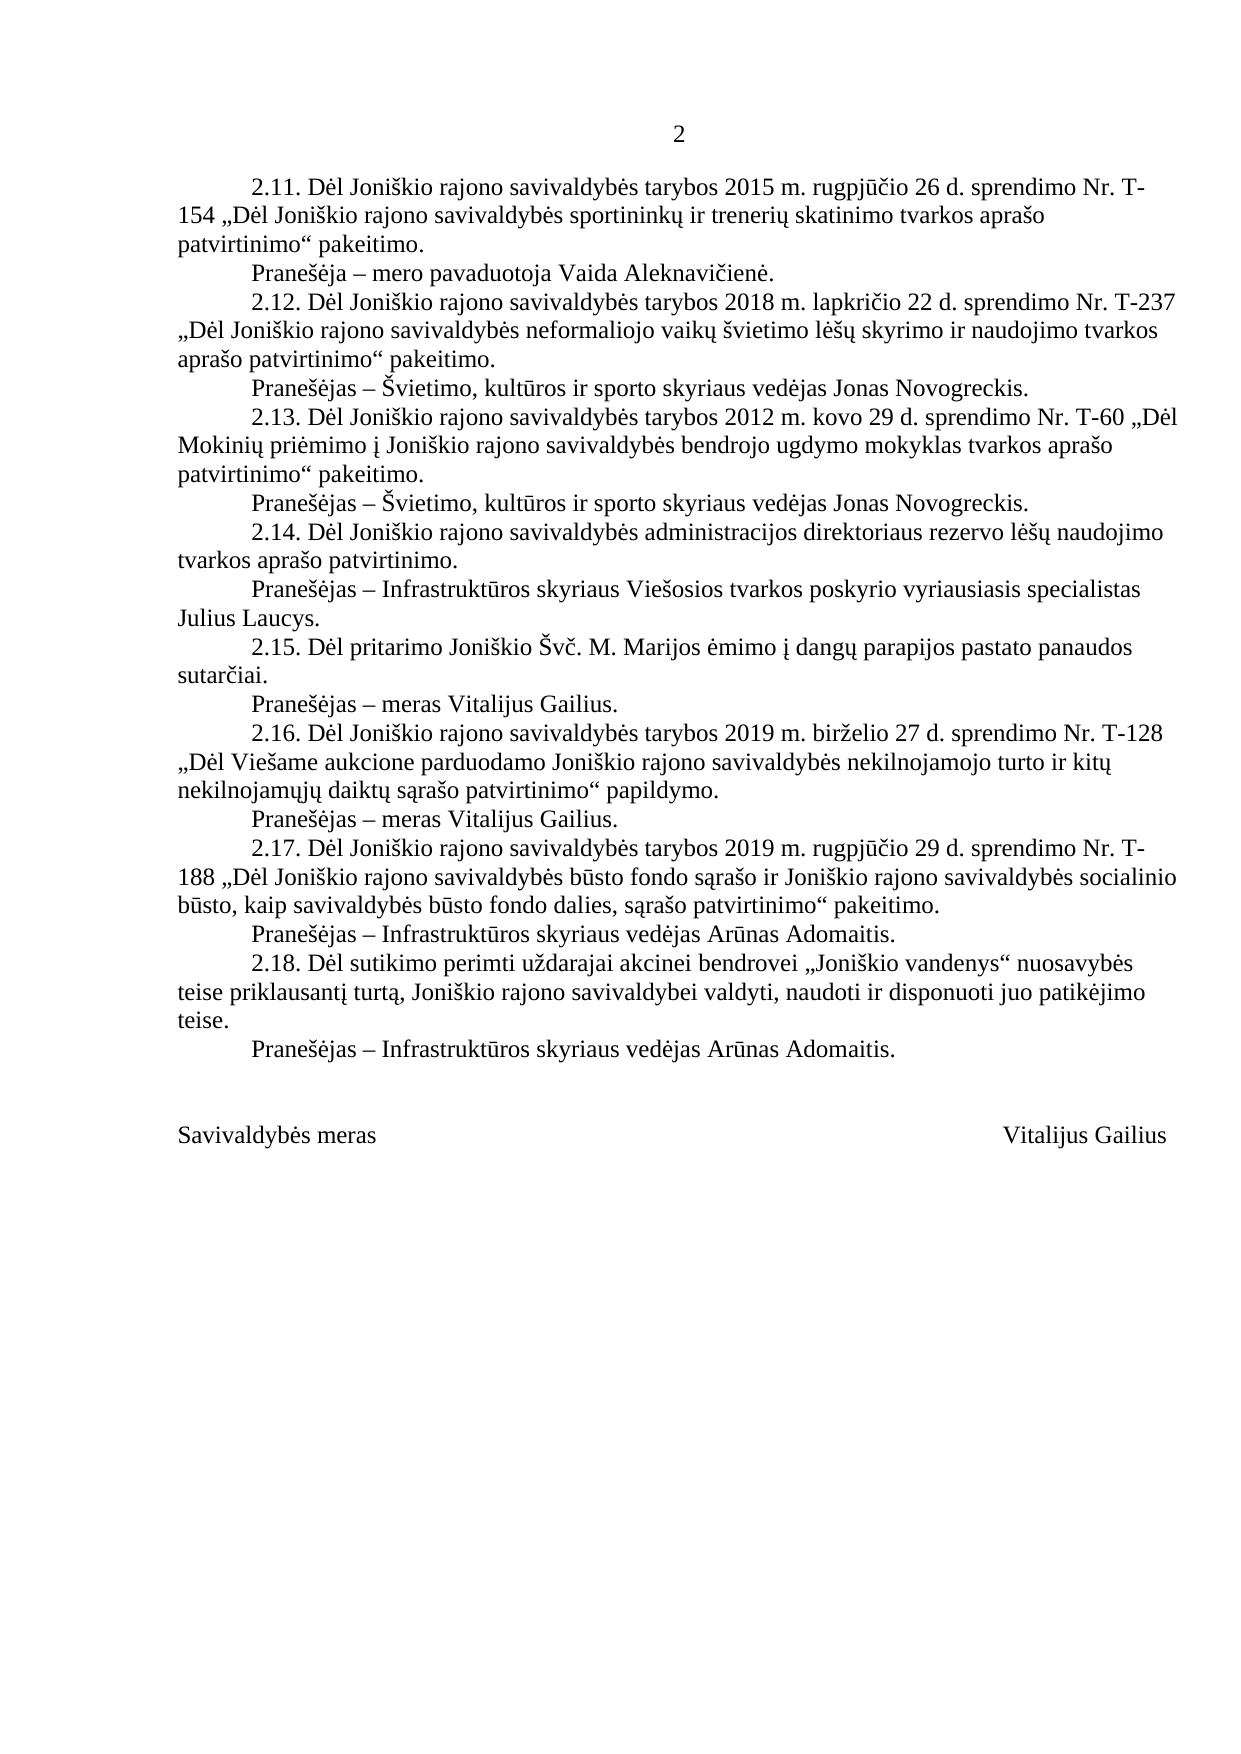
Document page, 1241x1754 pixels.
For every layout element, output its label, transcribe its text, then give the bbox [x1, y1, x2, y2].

text Pranešėjas – meras Vitalijus Gailius. [177, 804, 1181, 833]
text 2.14. Dėl Joniškio rajono savivaldybės administracijos direktoriaus rezervo lėšų naudojimo tvarkos aprašo patvirtinimo. [177, 517, 1181, 574]
text Pranešėjas – Infrastruktūros skyriaus vedėjas Arūnas Adomaitis. [177, 1034, 1181, 1063]
text Pranešėjas – Švietimo, kultūros ir sporto skyriaus vedėjas Jonas Novogreckis. [177, 373, 1181, 402]
text Pranešėjas – Infrastruktūros skyriaus vedėjas Arūnas Adomaitis. [177, 919, 1181, 948]
text 2.12. Dėl Joniškio rajono savivaldybės tarybos 2018 m. lapkričio 22 d. sprendimo Nr. T-237 „Dėl Joniškio rajono savivaldybės neformaliojo vaikų švietimo lėšų skyrimo ir naudojimo tvarkos aprašo patvirtinimo“ pakeitimo. [177, 287, 1181, 373]
text Pranešėja – mero pavaduotoja Vaida Aleknavičienė. [177, 258, 1181, 287]
text Pranešėjas – meras Vitalijus Gailius. [177, 689, 1181, 718]
text Pranešėjas – Infrastruktūros skyriaus Viešosios tvarkos poskyrio vyriausiasis specialistas Julius Laucys. [177, 574, 1181, 632]
text 2.16. Dėl Joniškio rajono savivaldybės tarybos 2019 m. birželio 27 d. sprendimo Nr. T-128 „Dėl Viešame aukcione parduodamo Joniškio rajono savivaldybės nekilnojamojo turto ir kitų nekilnojamųjų daiktų sąrašo patvirtinimo“ papildymo. [177, 718, 1181, 804]
text Savivaldybės meras Vitalijus Gailius [177, 1120, 1181, 1149]
text 2.13. Dėl Joniškio rajono savivaldybės tarybos 2012 m. kovo 29 d. sprendimo Nr. T-60 „Dėl Mokinių priėmimo į Joniškio rajono savivaldybės bendrojo ugdymo mokyklas tvarkos aprašo patvirtinimo“ pakeitimo. [177, 402, 1181, 488]
text 2.18. Dėl sutikimo perimti uždarajai akcinei bendrovei „Joniškio vandenys“ nuosavybės teise priklausantį turtą, Joniškio rajono savivaldybei valdyti, naudoti ir disponuoti juo patikėjimo teise. [177, 948, 1181, 1034]
text 2.15. Dėl pritarimo Joniškio Švč. M. Marijos ėmimo į dangų parapijos pastato panaudos sutarčiai. [177, 632, 1181, 689]
text Pranešėjas – Švietimo, kultūros ir sporto skyriaus vedėjas Jonas Novogreckis. [177, 488, 1181, 517]
text 2.11. Dėl Joniškio rajono savivaldybės tarybos 2015 m. rugpjūčio 26 d. sprendimo Nr. T-154 „Dėl Joniškio rajono savivaldybės sportininkų ir trenerių skatinimo tvarkos aprašo patvirtinimo“ pakeitimo. [177, 172, 1181, 258]
text 2.17. Dėl Joniškio rajono savivaldybės tarybos 2019 m. rugpjūčio 29 d. sprendimo Nr. T-188 „Dėl Joniškio rajono savivaldybės būsto fondo sąrašo ir Joniškio rajono savivaldybės socialinio būsto, kaip savivaldybės būsto fondo dalies, sąrašo patvirtinimo“ pakeitimo. [177, 833, 1181, 919]
